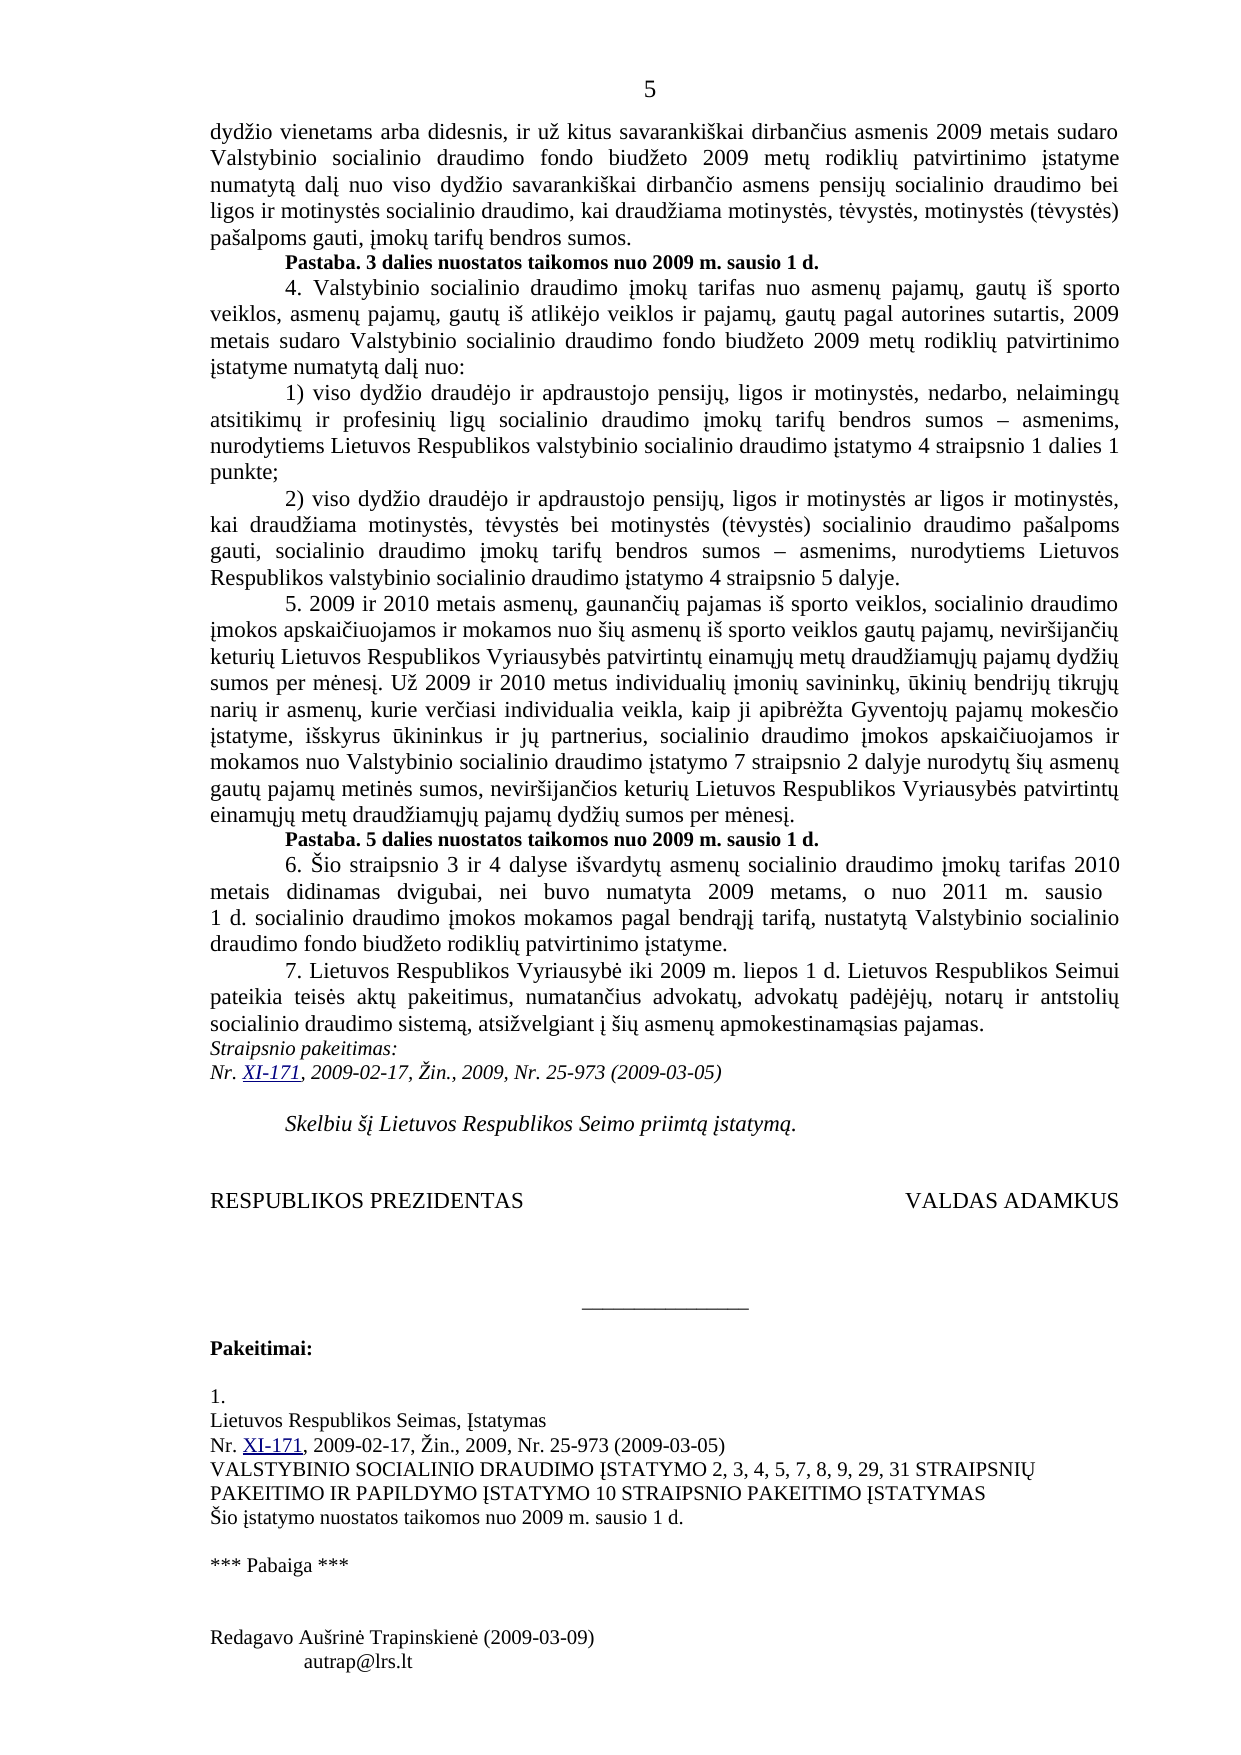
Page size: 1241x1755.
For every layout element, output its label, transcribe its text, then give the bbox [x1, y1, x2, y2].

text ________________ [210, 1288, 1120, 1312]
text 6. Šio straipsnio 3 ir 4 dalyse išvardytų asmenų socialinio draudimo įmokų tarifas 2010 metais didinamas dvigubai, nei buvo numatyta 2009 metams, o nuo 2011 m. sausio 1 d. socialinio draudimo įmokos mokamos pagal bendrąjį tarifą, nustatytą Valstybinio socialinio draudimo fondo biudžeto rodiklių patvirtinimo įstatyme. [210, 851, 1121, 957]
text 5. 2009 ir 2010 metais asmenų, gaunančių pajamas iš sporto veiklos, socialinio draudimo įmokos apskaičiuojamos ir mokamos nuo šių asmenų iš sporto veiklos gautų pajamų, neviršijančių keturių Lietuvos Respublikos Vyriausybės patvirtintų einamųjų metų draudžiamųjų pajamų dydžių sumos per mėnesį. Už 2009 ir 2010 metus individualių įmonių savininkų, ūkinių bendrijų tikrųjų narių ir asmenų, kurie verčiasi individualia veikla, kaip ji apibrėžta Gyventojų pajamų mokesčio įstatyme, išskyrus ūkininkus ir jų partnerius, socialinio draudimo įmokos apskaičiuojamos ir mokamos nuo Valstybinio socialinio draudimo įstatymo 7 straipsnio 2 dalyje nurodytų šių asmenų gautų pajamų metinės sumos, neviršijančios keturių Lietuvos Respublikos Vyriausybės patvirtintų einamųjų metų draudžiamųjų pajamų dydžių sumos per mėnesį. [210, 590, 1120, 827]
text 2) viso dydžio draudėjo ir apdraustojo pensijų, ligos ir motinystės ar ligos ir motinystės, kai draudžiama motinystės, tėvystės bei motinystės (tėvystės) socialinio draudimo pašalpoms gauti, socialinio draudimo įmokų tarifų bendros sumos – asmenims, nurodytiems Lietuvos Respublikos valstybinio socialinio draudimo įstatymo 4 straipsnio 5 dalyje. [210, 485, 1121, 590]
text *** Pabaiga *** [210, 1553, 1120, 1577]
text Pastaba. 5 dalies nuostatos taikomos nuo 2009 m. sausio 1 d. [210, 827, 1120, 851]
text Redagavo Aušrinė Trapinskienė (2009-03-09) [210, 1625, 1120, 1649]
text Skelbiu šį Lietuvos Respublikos Seimo priimtą įstatymą. [210, 1110, 1120, 1137]
text Lietuvos Respublikos Seimas, Įstatymas [210, 1408, 1120, 1432]
text RESPUBLIKOS PREZIDENTAS VALDAS ADAMKUS [210, 1187, 1120, 1213]
text VALSTYBINIO SOCIALINIO DRAUDIMO ĮSTATYMO 2, 3, 4, 5, 7, 8, 9, 29, 31 STRAIPSNIŲ PAKEITIMO IR PAPILDYMO ĮSTATYMO 10 STRAIPSNIO PAKEITIMO ĮSTATYMAS [210, 1457, 1120, 1505]
text Nr. XI-171, 2009-02-17, Žin., 2009, Nr. 25-973 (2009-03-05) [210, 1060, 1120, 1084]
text 7. Lietuvos Respublikos Vyriausybė iki 2009 m. liepos 1 d. Lietuvos Respublikos Seimui pateikia teisės aktų pakeitimus, numatančius advokatų, advokatų padėjėjų, notarų ir antstolių socialinio draudimo sistemą, atsižvelgiant į šių asmenų apmokestinamąsias pajamas. [210, 957, 1121, 1036]
text Straipsnio pakeitimas: [210, 1036, 1121, 1060]
text 1. [210, 1384, 1120, 1408]
text dydžio vienetams arba didesnis, ir už kitus savarankiškai dirbančius asmenis 2009 metais sudaro Valstybinio socialinio draudimo fondo biudžeto 2009 metų rodiklių patvirtinimo įstatyme numatytą dalį nuo viso dydžio savarankiškai dirbančio asmens pensijų socialinio draudimo bei ligos ir motinystės socialinio draudimo, kai draudžiama motinystės, tėvystės, motinystės (tėvystės) pašalpoms gauti, įmokų tarifų bendros sumos. [210, 118, 1120, 250]
text Pakeitimai: [210, 1336, 1120, 1360]
text 1) viso dydžio draudėjo ir apdraustojo pensijų, ligos ir motinystės, nedarbo, nelaimingų atsitikimų ir profesinių ligų socialinio draudimo įmokų tarifų bendros sumos – asmenims, nurodytiems Lietuvos Respublikos valstybinio socialinio draudimo įstatymo 4 straipsnio 1 dalies 1 punkte; [210, 379, 1121, 485]
text 4. Valstybinio socialinio draudimo įmokų tarifas nuo asmenų pajamų, gautų iš sporto veiklos, asmenų pajamų, gautų iš atlikėjo veiklos ir pajamų, gautų pagal autorines sutartis, 2009 metais sudaro Valstybinio socialinio draudimo fondo biudžeto 2009 metų rodiklių patvirtinimo įstatyme numatytą dalį nuo: [210, 274, 1121, 379]
text Nr. XI-171, 2009-02-17, Žin., 2009, Nr. 25-973 (2009-03-05) [210, 1432, 1120, 1457]
text Šio įstatymo nuostatos taikomos nuo 2009 m. sausio 1 d. [210, 1505, 1120, 1529]
text Pastaba. 3 dalies nuostatos taikomos nuo 2009 m. sausio 1 d. [210, 250, 1120, 274]
text autrap@lrs.lt [210, 1649, 1120, 1673]
